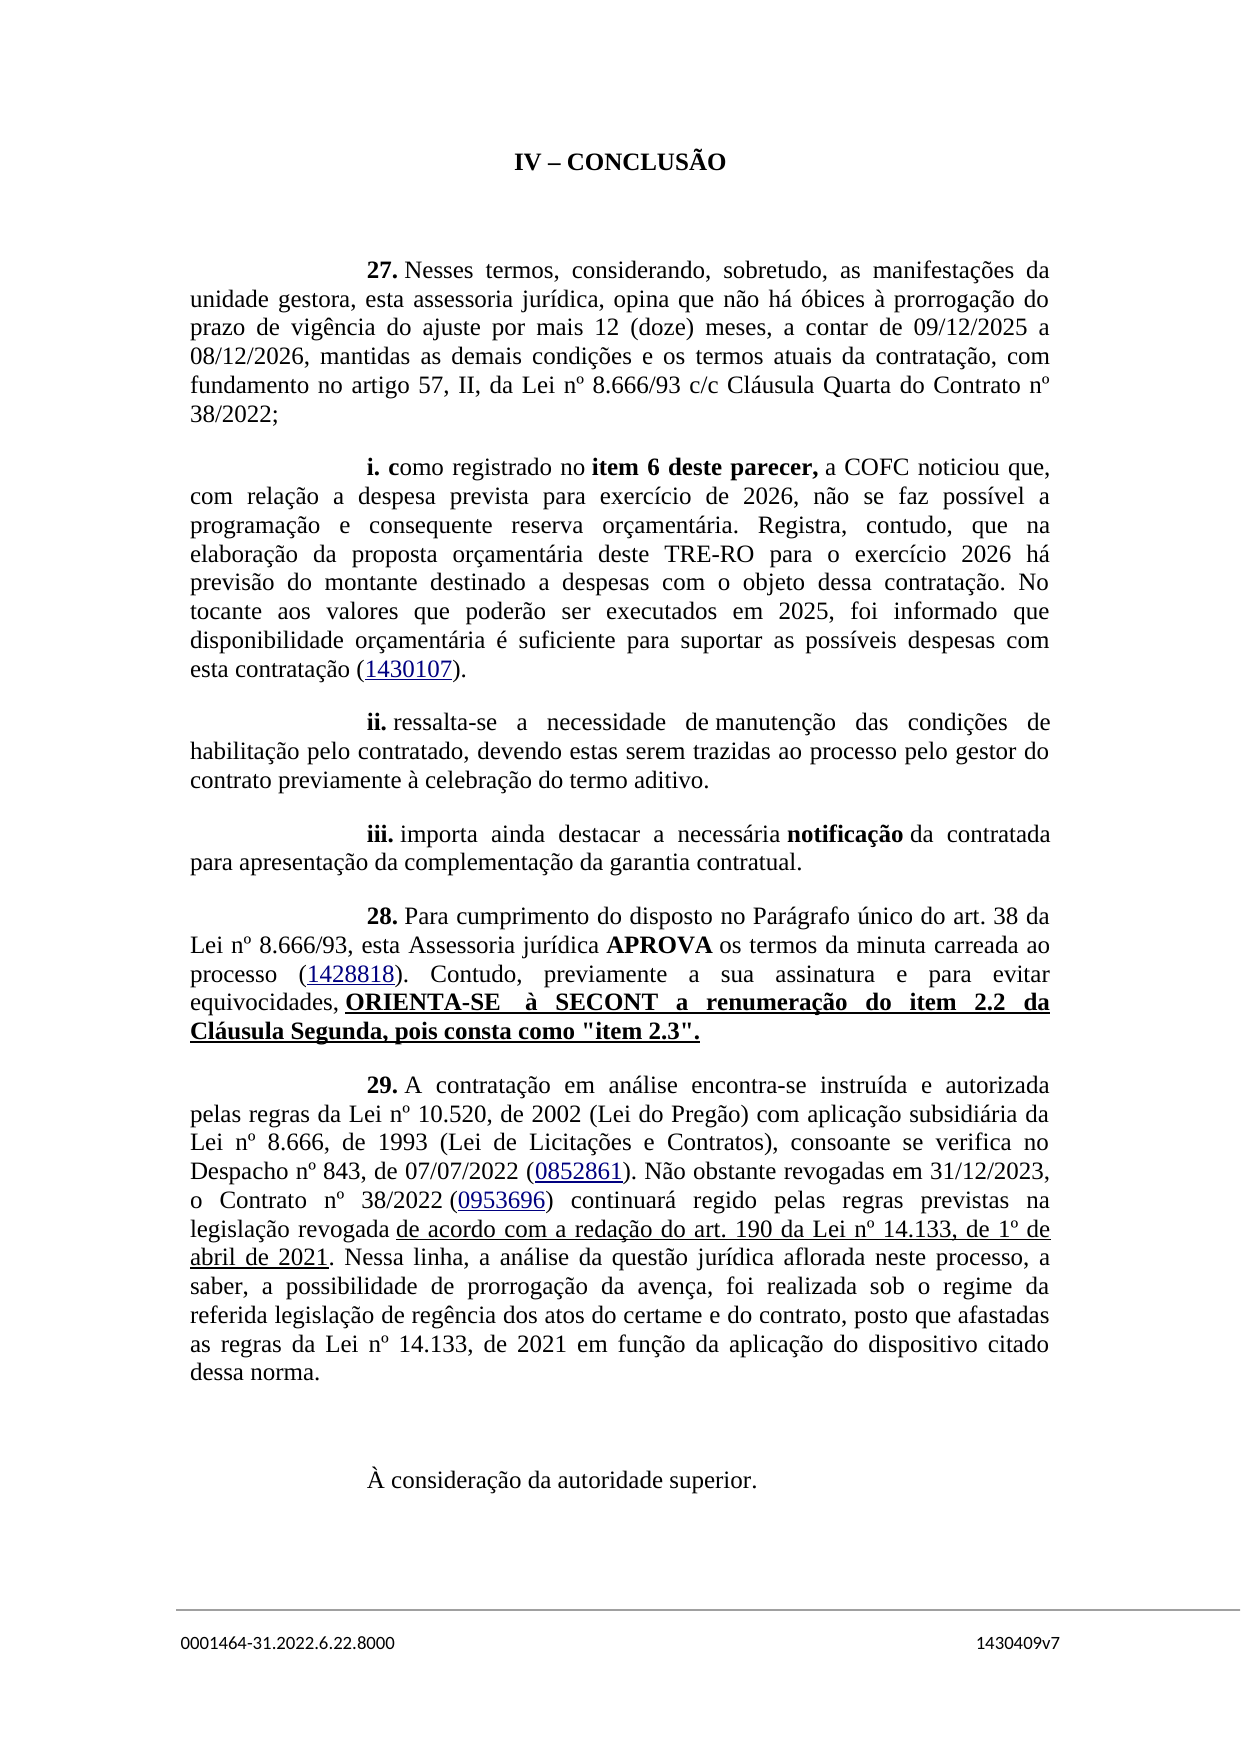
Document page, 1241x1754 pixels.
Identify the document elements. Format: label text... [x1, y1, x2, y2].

text À consideração da autoridade superior. [190, 1465, 1051, 1494]
text i. como registrado no item 6 deste parecer, a COFC noticiou que, com relação a despesa prevista para exercício de 2026, não se faz possível a programação e consequente reserva orçamentária. Registra, contudo, que na elaboração da proposta orçamentária deste TRE-RO para o exercício 2026 há previsão do montante destinado a despesas com o objeto dessa contratação. No tocante aos valores que poderão ser executados em 2025, foi informado que disponibilidade orçamentária é suficiente para suportar as possíveis despesas com esta contratação (1430107). [190, 452, 1051, 682]
text ii. ressalta-se a necessidade de manutenção das condições de habilitação pelo contratado, devendo estas serem trazidas ao processo pelo gestor do contrato previamente à celebração do termo aditivo. [190, 707, 1051, 794]
text iii. importa ainda destacar a necessária notificação da contratada para apresentação da complementação da garantia contratual. [190, 819, 1051, 876]
table_header 1430409v7 [620, 1628, 1063, 1675]
text 28. Para cumprimento do disposto no Parágrafo único do art. 38 da Lei nº 8.666/93, esta Assessoria jurídica APROVA os termos da minuta carreada ao processo (1428818). Contudo, previamente a sua assinatura e para evitar equivocidades, ORIENTA-SE à SECONT a renumeração do item 2.2 da Cláusula Segunda, pois consta como "item 2.3". [190, 901, 1051, 1045]
text IV – CONCLUSÃO [190, 147, 1051, 176]
text 27. Nesses termos, considerando, sobretudo, as manifestações da unidade gestora, esta assessoria jurídica, opina que não há óbices à prorrogação do prazo de vigência do ajuste por mais 12 (doze) meses, a contar de 09/12/2025 a 08/12/2026, mantidas as demais condições e os termos atuais da contratação, com fundamento no artigo 57, II, da Lei nº 8.666/93 c/c Cláusula Quarta do Contrato nº 38/2022; [190, 255, 1051, 427]
table_header 0001464-31.2022.6.22.8000 [177, 1628, 620, 1675]
text 29. A contratação em análise encontra-se instruída e autorizada pelas regras da Lei nº 10.520, de 2002 (Lei do Pregão) com aplicação subsidiária da Lei nº 8.666, de 1993 (Lei de Licitações e Contratos), consoante se verifica no Despacho nº 843, de 07/07/2022 (0852861). Não obstante revogadas em 31/12/2023, o Contrato nº 38/2022 (0953696) continuará regido pelas regras previstas na legislação revogada de acordo com a redação do art. 190 da Lei nº 14.133, de 1º de abril de 2021. Nessa linha, a análise da questão jurídica aflorada neste processo, a saber, a possibilidade de prorrogação da avença, foi realizada sob o regime da referida legislação de regência dos atos do certame e do contrato, posto que afastadas as regras da Lei nº 14.133, de 2021 em função da aplicação do dispositivo citado dessa norma. [190, 1070, 1051, 1386]
